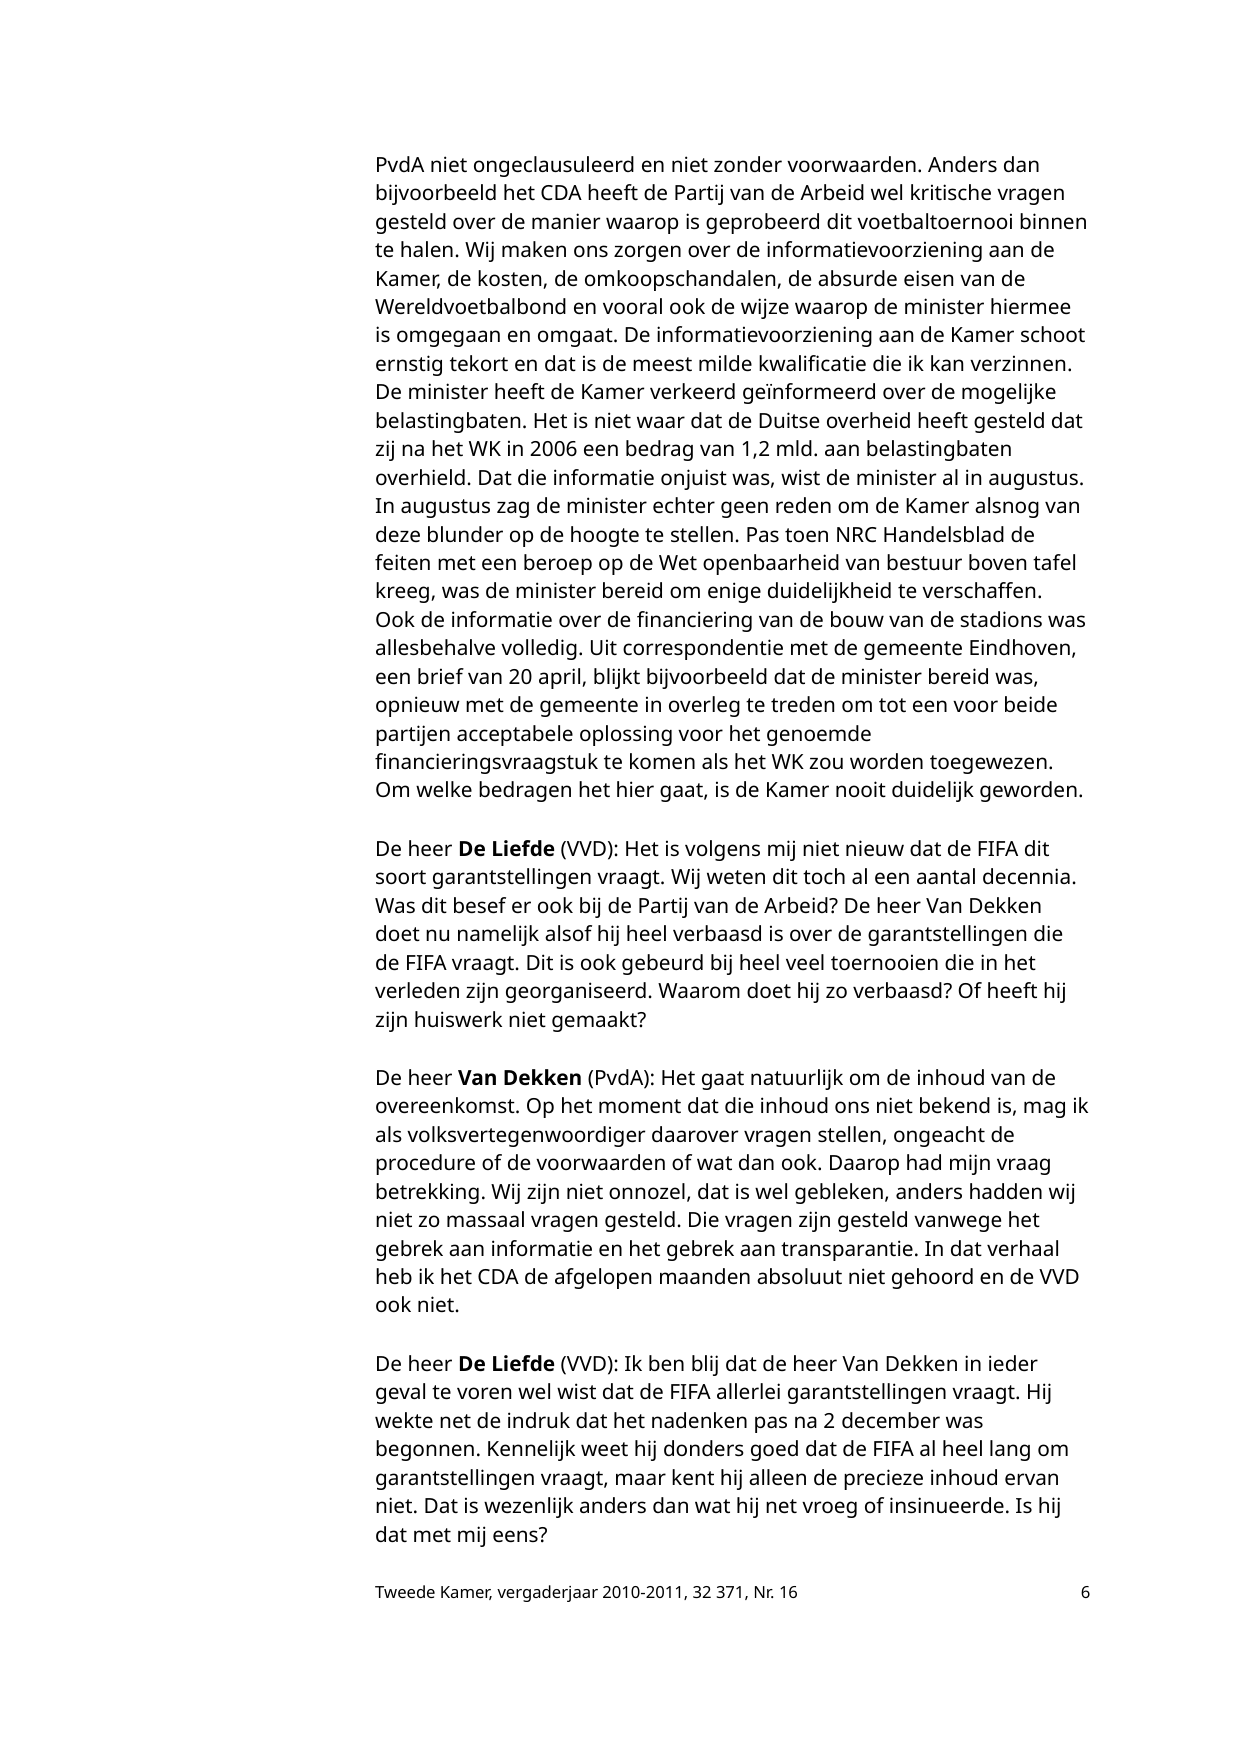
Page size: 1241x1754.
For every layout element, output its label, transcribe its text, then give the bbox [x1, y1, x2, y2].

text De heer De Liefde (VVD): Ik ben blij dat de heer Van Dekken in ieder geval te voren wel wist dat de FIFA allerlei garantstellingen vraagt. Hij wekte net de indruk dat het nadenken pas na 2 december was begonnen. Kennelijk weet hij donders goed dat de FIFA al heel lang om garantstellingen vraagt, maar kent hij alleen de precieze inhoud ervan niet. Dat is wezenlijk anders dan wat hij net vroeg of insinueerde. Is hij dat met mij eens? [375, 1349, 1090, 1548]
text PvdA niet ongeclausuleerd en niet zonder voorwaarden. Anders dan bijvoorbeeld het CDA heeft de Partij van de Arbeid wel kritische vragen gesteld over de manier waarop is geprobeerd dit voetbaltoernooi binnen te halen. Wij maken ons zorgen over de informatievoorziening aan de Kamer, de kosten, de omkoopschandalen, de absurde eisen van de Wereldvoetbalbond en vooral ook de wijze waarop de minister hiermee is omgegaan en omgaat. De informatievoorziening aan de Kamer schoot ernstig tekort en dat is de meest milde kwalificatie die ik kan verzinnen. De minister heeft de Kamer verkeerd geïnformeerd over de mogelijke belastingbaten. Het is niet waar dat de Duitse overheid heeft gesteld dat zij na het WK in 2006 een bedrag van 1,2 mld. aan belastingbaten overhield. Dat die informatie onjuist was, wist de minister al in augustus. In augustus zag de minister echter geen reden om de Kamer alsnog van deze blunder op de hoogte te stellen. Pas toen NRC Handelsblad de feiten met een beroep op de Wet openbaarheid van bestuur boven tafel kreeg, was de minister bereid om enige duidelijkheid te verschaffen. [375, 150, 1090, 605]
text De heer Van Dekken (PvdA): Het gaat natuurlijk om de inhoud van de overeenkomst. Op het moment dat die inhoud ons niet bekend is, mag ik als volksvertegenwoordiger daarover vragen stellen, ongeacht de procedure of de voorwaarden of wat dan ook. Daarop had mijn vraag betrekking. Wij zijn niet onnozel, dat is wel gebleken, anders hadden wij niet zo massaal vragen gesteld. Die vragen zijn gesteld vanwege het gebrek aan informatie en het gebrek aan transparantie. In dat verhaal heb ik het CDA de afgelopen maanden absoluut niet gehoord en de VVD ook niet. [375, 1063, 1090, 1319]
text De heer De Liefde (VVD): Het is volgens mij niet nieuw dat de FIFA dit soort garantstellingen vraagt. Wij weten dit toch al een aantal decennia. Was dit besef er ook bij de Partij van de Arbeid? De heer Van Dekken doet nu namelijk alsof hij heel verbaasd is over de garantstellingen die de FIFA vraagt. Dit is ook gebeurd bij heel veel toernooien die in het verleden zijn georganiseerd. Waarom doet hij zo verbaasd? Of heeft hij zijn huiswerk niet gemaakt? [375, 834, 1090, 1033]
text Ook de informatie over de financiering van de bouw van de stadions was allesbehalve volledig. Uit correspondentie met de gemeente Eindhoven, een brief van 20 april, blijkt bijvoorbeeld dat de minister bereid was, opnieuw met de gemeente in overleg te treden om tot een voor beide partijen acceptabele oplossing voor het genoemde financieringsvraagstuk te komen als het WK zou worden toegewezen. Om welke bedragen het hier gaat, is de Kamer nooit duidelijk geworden. [375, 605, 1090, 804]
